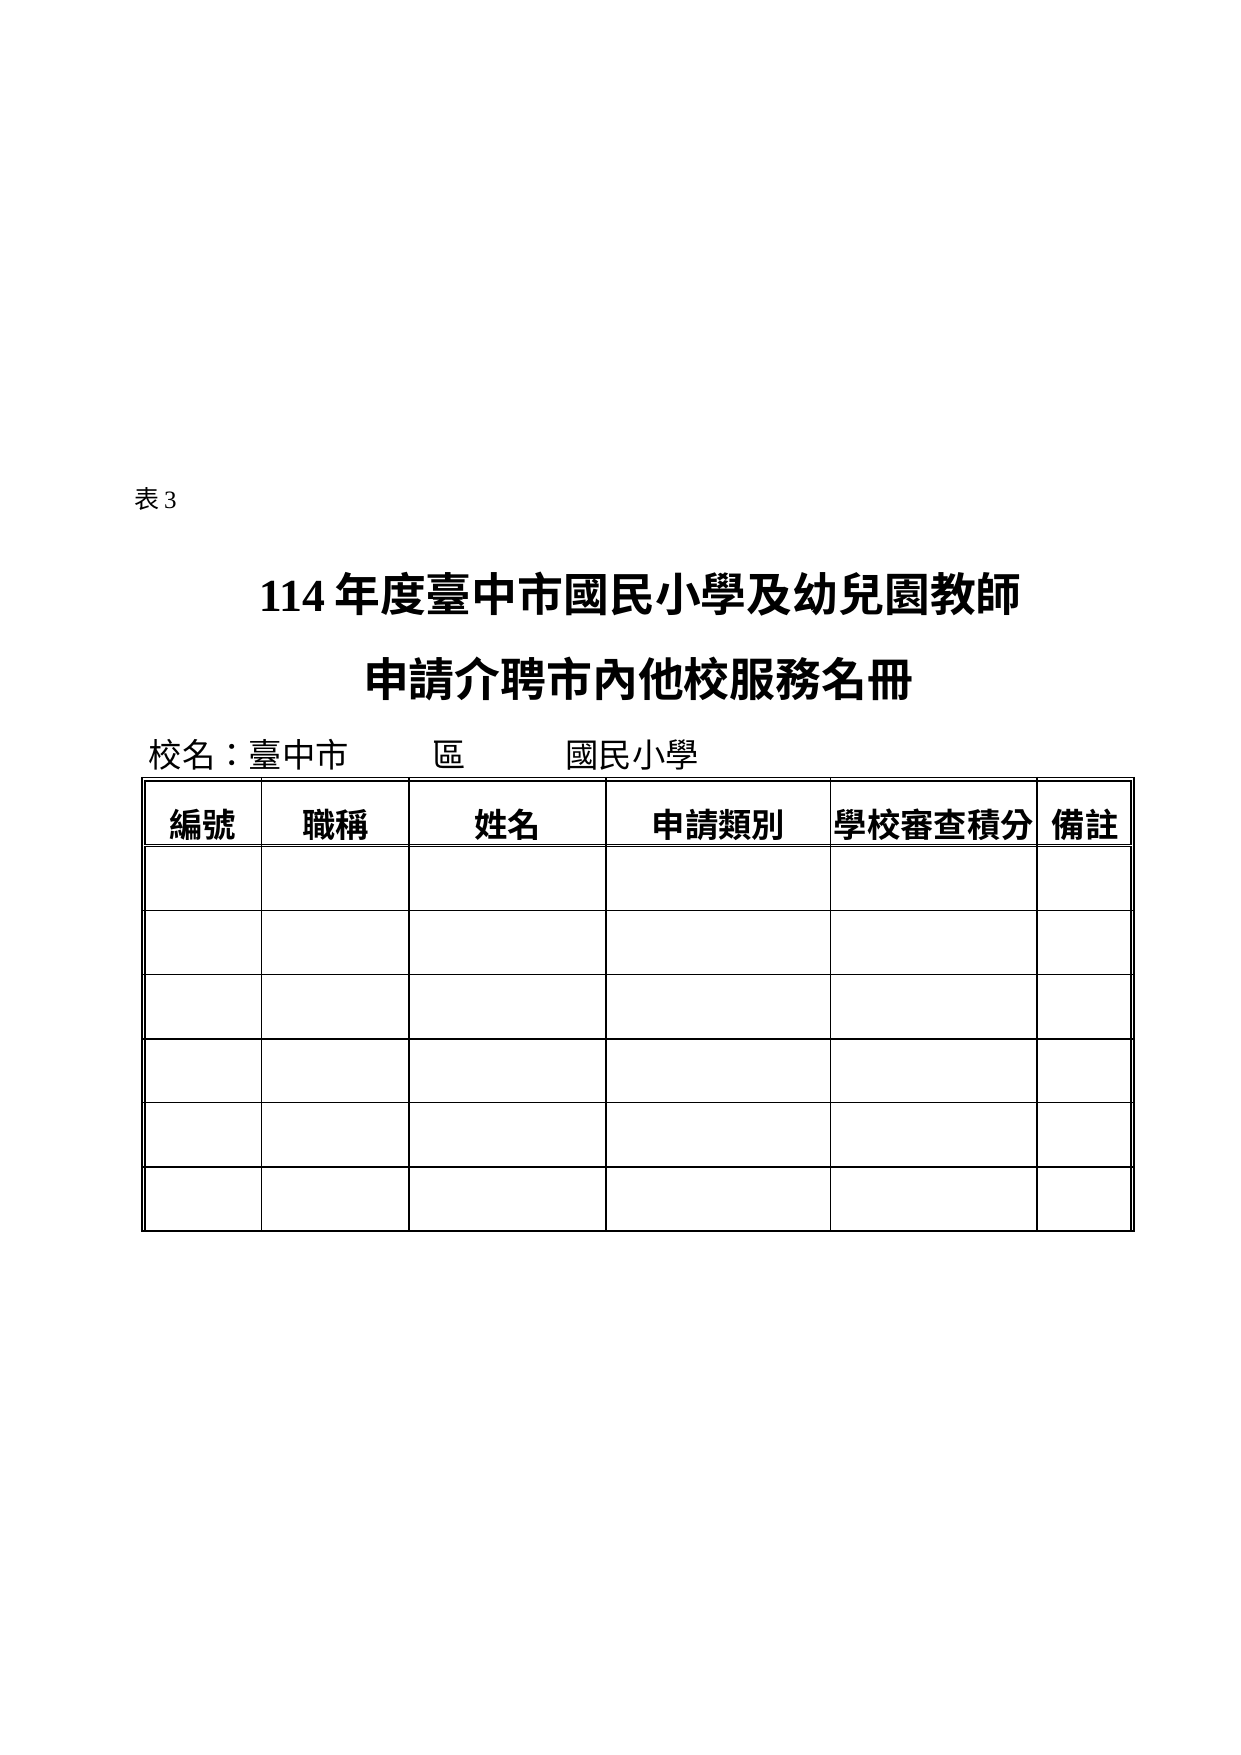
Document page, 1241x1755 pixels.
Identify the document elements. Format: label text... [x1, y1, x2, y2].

table_cell [146, 911, 261, 974]
table_cell [1038, 1168, 1130, 1230]
table_cell [607, 847, 830, 910]
table_cell [262, 1168, 408, 1230]
table_cell [262, 975, 408, 1038]
table_cell [262, 1103, 408, 1166]
table_header 申請類別 [607, 782, 830, 844]
table_cell [1038, 847, 1130, 910]
table_cell [146, 1103, 261, 1166]
table_cell [410, 847, 605, 910]
table_cell [262, 1040, 408, 1102]
table_cell [607, 1040, 830, 1102]
text 校名：臺中市 區 國民小學 [130, 729, 1146, 777]
table_cell [607, 975, 830, 1038]
table_cell [410, 1103, 605, 1166]
table_cell [146, 1040, 261, 1102]
table_cell [410, 1168, 605, 1230]
table_cell [146, 847, 261, 910]
table_header 學校審查積分 [831, 782, 1036, 844]
table_header 姓名 [410, 782, 605, 844]
table_cell [607, 1103, 830, 1166]
table_header 備註 [1038, 782, 1130, 844]
table_cell [262, 911, 408, 974]
table_cell [410, 975, 605, 1038]
table_cell [831, 911, 1036, 974]
table_header 編號 [146, 782, 261, 844]
table_cell [607, 1168, 830, 1230]
text 114年度臺中市國民小學及幼兒園教師 [134, 518, 1146, 643]
table_cell [831, 1040, 1036, 1102]
table_cell [410, 911, 605, 974]
table_header 職稱 [262, 782, 408, 844]
table_cell [1038, 911, 1130, 974]
table_cell [146, 975, 261, 1038]
table_cell [1038, 1040, 1130, 1102]
text 表3 [134, 456, 1146, 518]
table_cell [1038, 975, 1130, 1038]
text 申請介聘市內他校服務名冊 [130, 643, 1146, 710]
table_cell [1038, 1103, 1130, 1166]
table_cell [146, 1168, 261, 1230]
table_cell [607, 911, 830, 974]
table_cell [831, 1168, 1036, 1230]
table_cell [262, 847, 408, 910]
table_cell [831, 847, 1036, 910]
table_cell [831, 1103, 1036, 1166]
table_cell [831, 975, 1036, 1038]
table_cell [410, 1040, 605, 1102]
